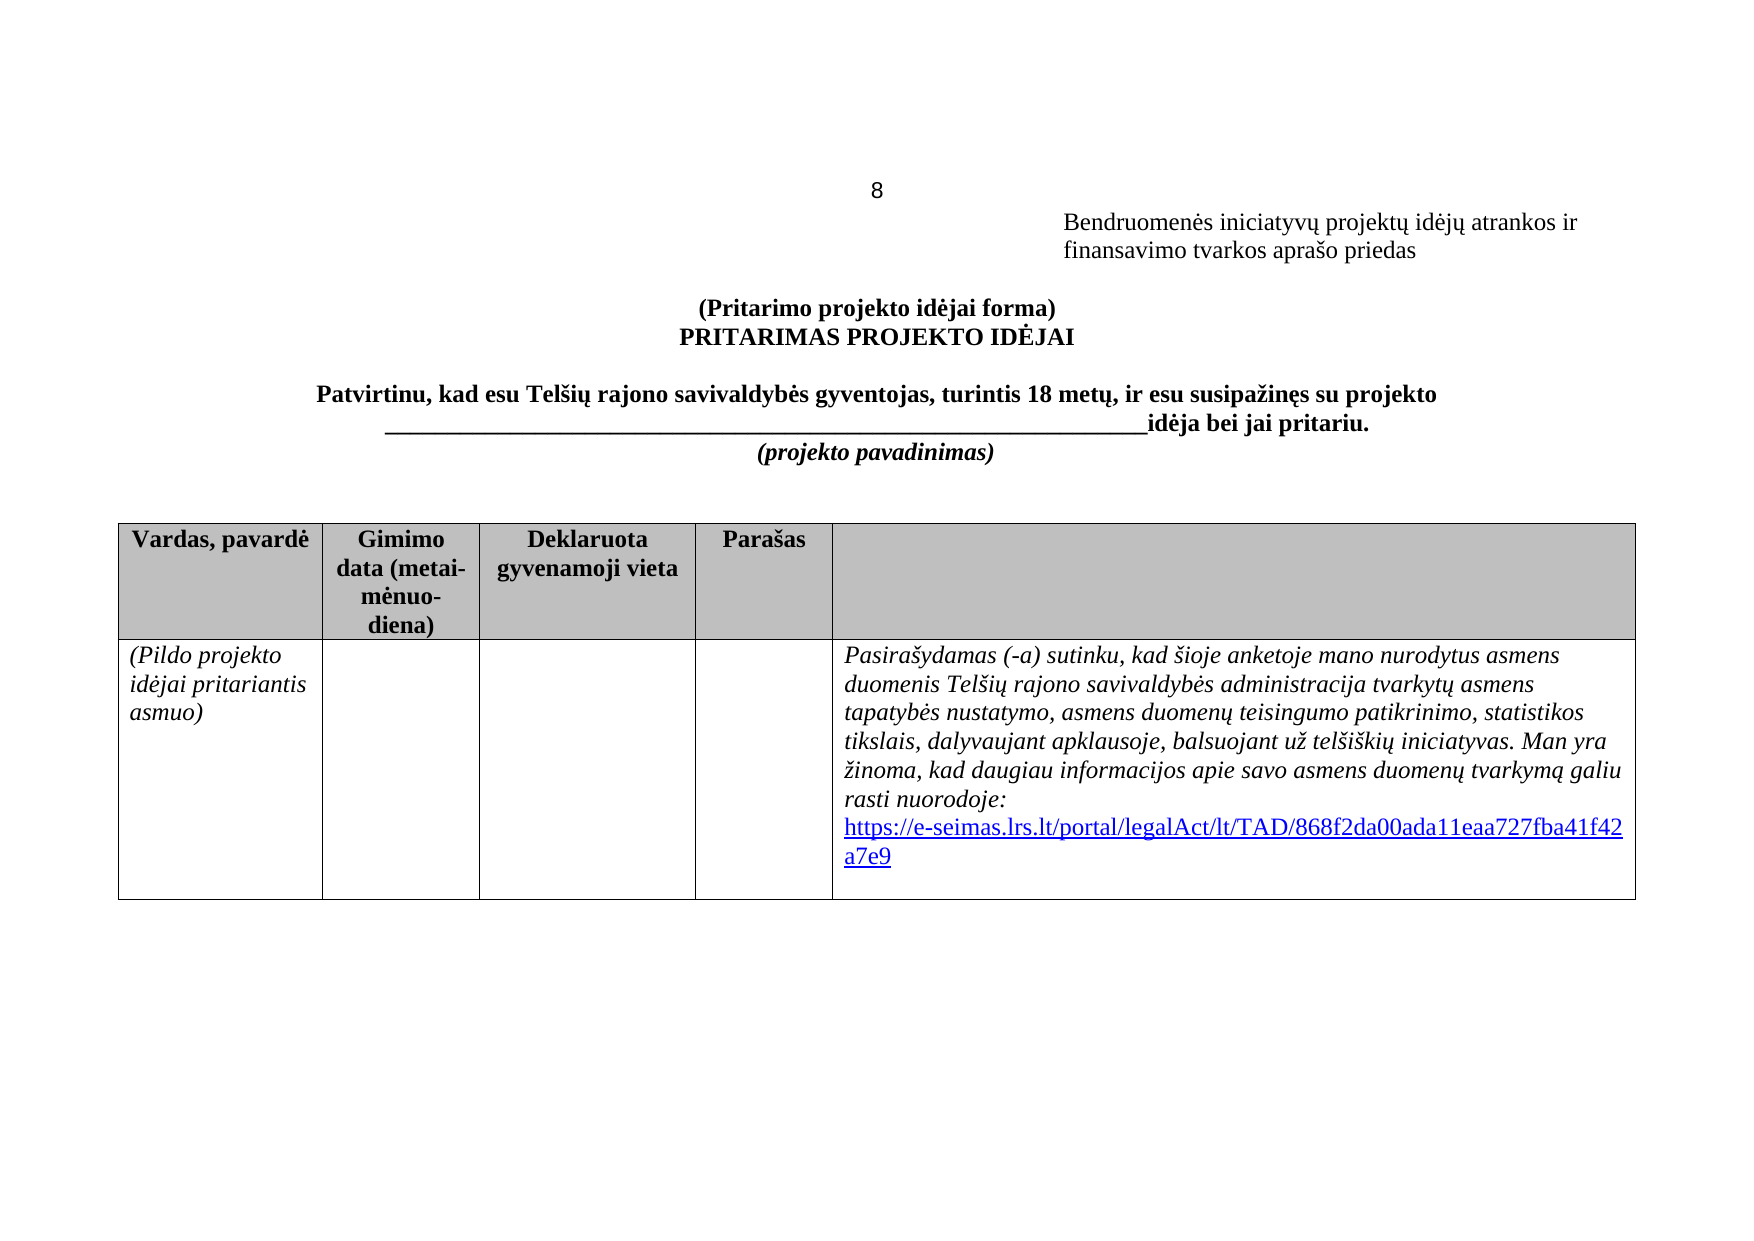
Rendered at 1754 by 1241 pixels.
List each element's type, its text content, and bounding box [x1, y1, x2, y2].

table_cell Pasirašydamas (-a) sutinku, kad šioje anketoje mano nurodytus asmens duomenis Telšių rajono savivaldybės administracija tvarkytų asmens tapatybės nustatymo, asmens duomenų teisingumo patikrinimo, statistikos tikslais, dalyvaujant apklausoje, balsuojant už telšiškių iniciatyvas. Man yra žinoma, kad daugiau informacijos apie savo asmens duomenų tvarkymą galiu rasti nuorodoje: https://e-seimas.lrs.lt/portal/legalAct/lt/TAD/868f2da00ada11eaa727fba41f42a7e9 [833, 640, 1635, 899]
text Patvirtinu, kad esu Telšių rajono savivaldybės gyventojas, turintis 18 metų, ir esu susipažinęs su projekto _____________________________________________________________idėja bei jai pritariu. [118, 379, 1636, 437]
table_header Deklaruota gyvenamoji vieta [480, 524, 695, 639]
table_cell [323, 640, 479, 899]
table_header Parašas [696, 524, 832, 639]
table_header [833, 524, 1635, 639]
text (projekto pavadinimas) [118, 437, 1636, 465]
table_header Gimimo data (metai-mėnuo-diena) [323, 524, 479, 639]
table_cell [696, 640, 832, 899]
text (Pritarimo projekto idėjai forma) [118, 293, 1636, 322]
table_header Vardas, pavardė [119, 524, 322, 639]
text PRITARIMAS PROJEKTO IDĖJAI [118, 322, 1636, 350]
text Bendruomenės iniciatyvų projektų idėjų atrankos ir finansavimo tvarkos aprašo priedas [1063, 207, 1636, 264]
table_cell (Pildo projekto idėjai pritariantis asmuo) [119, 640, 322, 899]
table_cell [480, 640, 695, 899]
